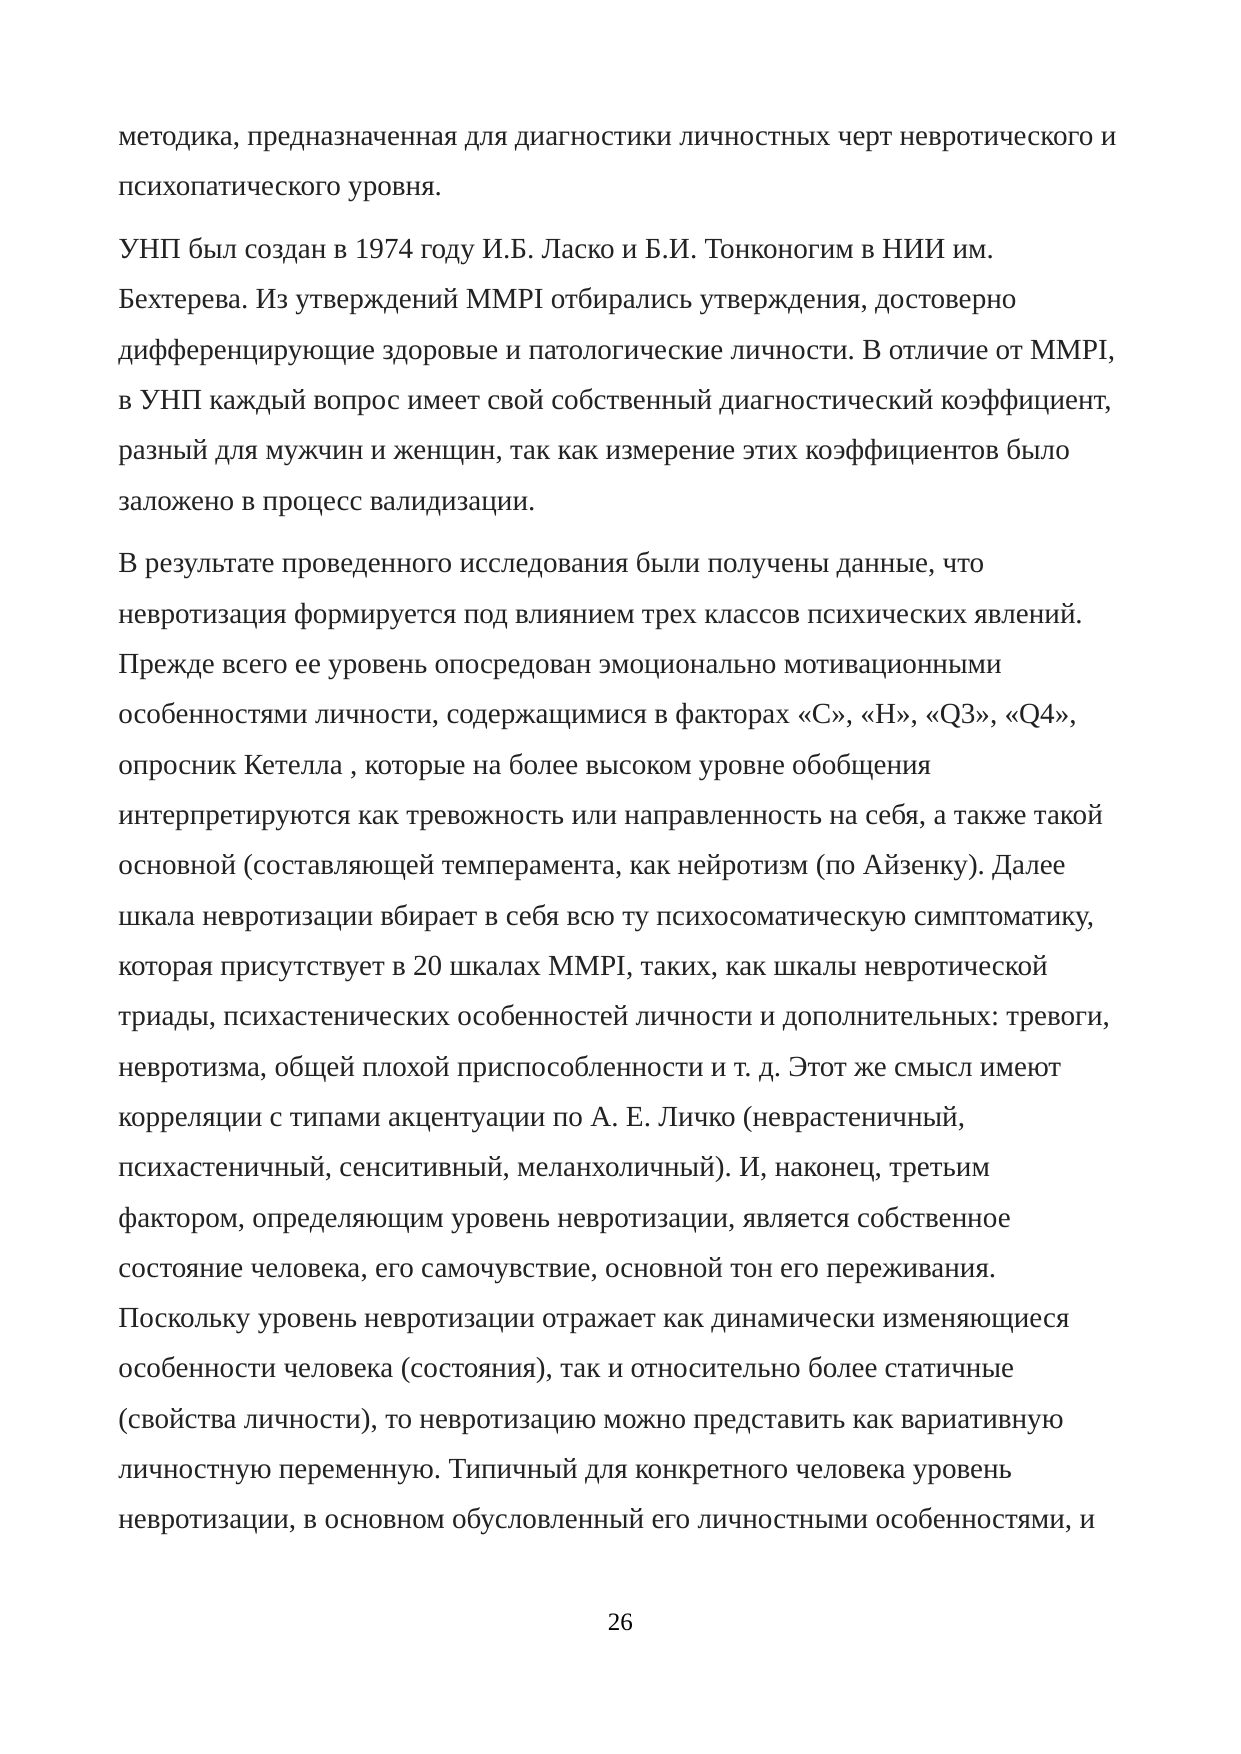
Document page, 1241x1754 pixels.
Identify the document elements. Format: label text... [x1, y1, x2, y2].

text методика, предназначенная для диагностики личностных черт невротического и психопатического уровня. [118, 118, 1122, 202]
text УНП был создан в 1974 году И.Б. Ласко и Б.И. Тонконогим в НИИ им. Бехтерева. Из утверждений MMPI отбирались утверждения, достоверно дифференцирующие здоровые и патологические личности. В отличие от MMPI, в УНП каждый вопрос имеет свой собственный диагностический коэффициент, разный для мужчин и женщин, так как измерение этих коэффициентов было заложено в процесс валидизации. [118, 231, 1122, 516]
text В результате проведенного исследования были получены данные, что невротизация формируется под влиянием трех классов психических явлений. Прежде всего ее уровень опосредован эмоционально мотивационными особенностями личности, содержащимися в факторах «С», «Н», «Q3», «Q4», опросник Кетелла , которые на более высоком уровне обобщения интерпретируются как тревожность или направленность на себя, а также такой основной (составляющей темперамента, как нейротизм (по Айзенку). Далее шкала невротизации вбирает в себя всю ту психосоматическую симптоматику, которая присутствует в 20 шкалах MMPI, таких, как шкалы невротической триады, психастенических особенностей личности и дополнительных: тревоги, невротизма, общей плохой приспособленности и т. д. Этот же смысл имеют корреляции с типами акцентуации по А. Е. Личко (неврастеничный, психастеничный, сенситивный, меланхоличный). И, наконец, третьим фактором, определяющим уровень невротизации, является собственное состояние человека, его самочувствие, основной тон его переживания. Поскольку уровень невротизации отражает как динамически изменяющиеся особенности человека (состояния), так и относительно более статичные (свойства личности), то невротизацию можно представить как вариативную личностную переменную. Типичный для конкретного человека уровень невротизации, в основном обусловленный его личностными особенностями, и [118, 546, 1122, 1535]
